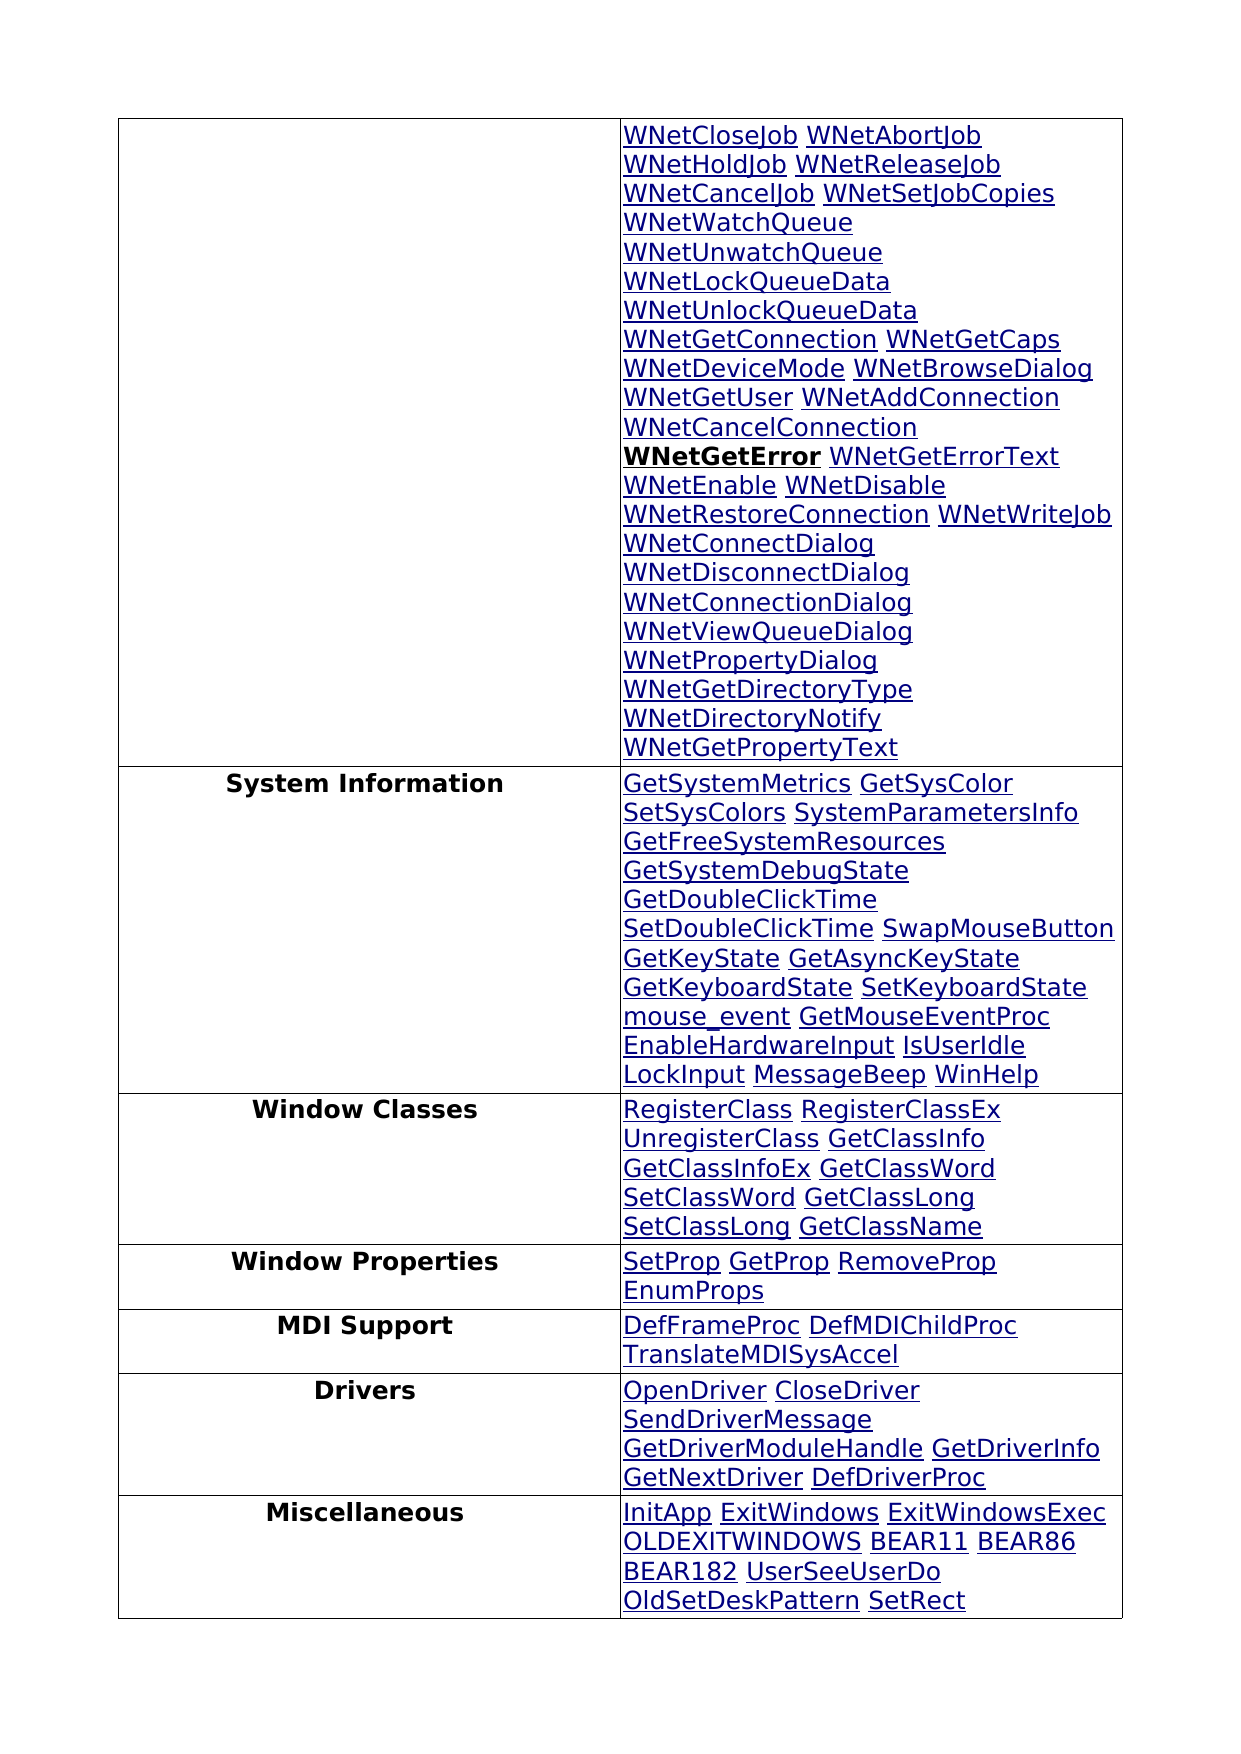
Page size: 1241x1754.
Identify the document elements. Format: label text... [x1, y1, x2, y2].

table_cell Window Properties [119, 1245, 620, 1308]
table_cell Miscellaneous [119, 1496, 620, 1618]
table_cell GetSystemMetrics GetSysColor SetSysColors SystemParametersInfo GetFreeSystemResources GetSystemDebugState GetDoubleClickTime SetDoubleClickTime SwapMouseButton GetKeyState GetAsyncKeyState GetKeyboardState SetKeyboardState mouse_event GetMouseEventProc EnableHardwareInput IsUserIdle LockInput MessageBeep WinHelp [621, 767, 1122, 1092]
table_cell WNetCloseJob WNetAbortJob WNetHoldJob WNetReleaseJob WNetCancelJob WNetSetJobCopies WNetWatchQueue WNetUnwatchQueue WNetLockQueueData WNetUnlockQueueData WNetGetConnection WNetGetCaps WNetDeviceMode WNetBrowseDialog WNetGetUser WNetAddConnection WNetCancelConnection WNetGetError WNetGetErrorText WNetEnable WNetDisable WNetRestoreConnection WNetWriteJob WNetConnectDialog WNetDisconnectDialog WNetConnectionDialog WNetViewQueueDialog WNetPropertyDialog WNetGetDirectoryType WNetDirectoryNotify WNetGetPropertyText [621, 119, 1122, 766]
table_cell DefFrameProc DefMDIChildProc TranslateMDISysAccel [621, 1310, 1122, 1373]
table_cell System Information [119, 767, 620, 1092]
table_cell OpenDriver CloseDriver SendDriverMessage GetDriverModuleHandle GetDriverInfo GetNextDriver DefDriverProc [621, 1374, 1122, 1495]
table_cell InitApp ExitWindows ExitWindowsExec OLDEXITWINDOWS BEAR11 BEAR86 BEAR182 UserSeeUserDo OldSetDeskPattern SetRect [621, 1496, 1122, 1618]
table_cell SetProp GetProp RemoveProp EnumProps [621, 1245, 1122, 1308]
table_cell RegisterClass RegisterClassEx UnregisterClass GetClassInfo GetClassInfoEx GetClassWord SetClassWord GetClassLong SetClassLong GetClassName [621, 1094, 1122, 1244]
table_cell [119, 119, 620, 766]
table_cell MDI Support [119, 1310, 620, 1373]
table_cell Window Classes [119, 1094, 620, 1244]
table_cell Drivers [119, 1374, 620, 1495]
